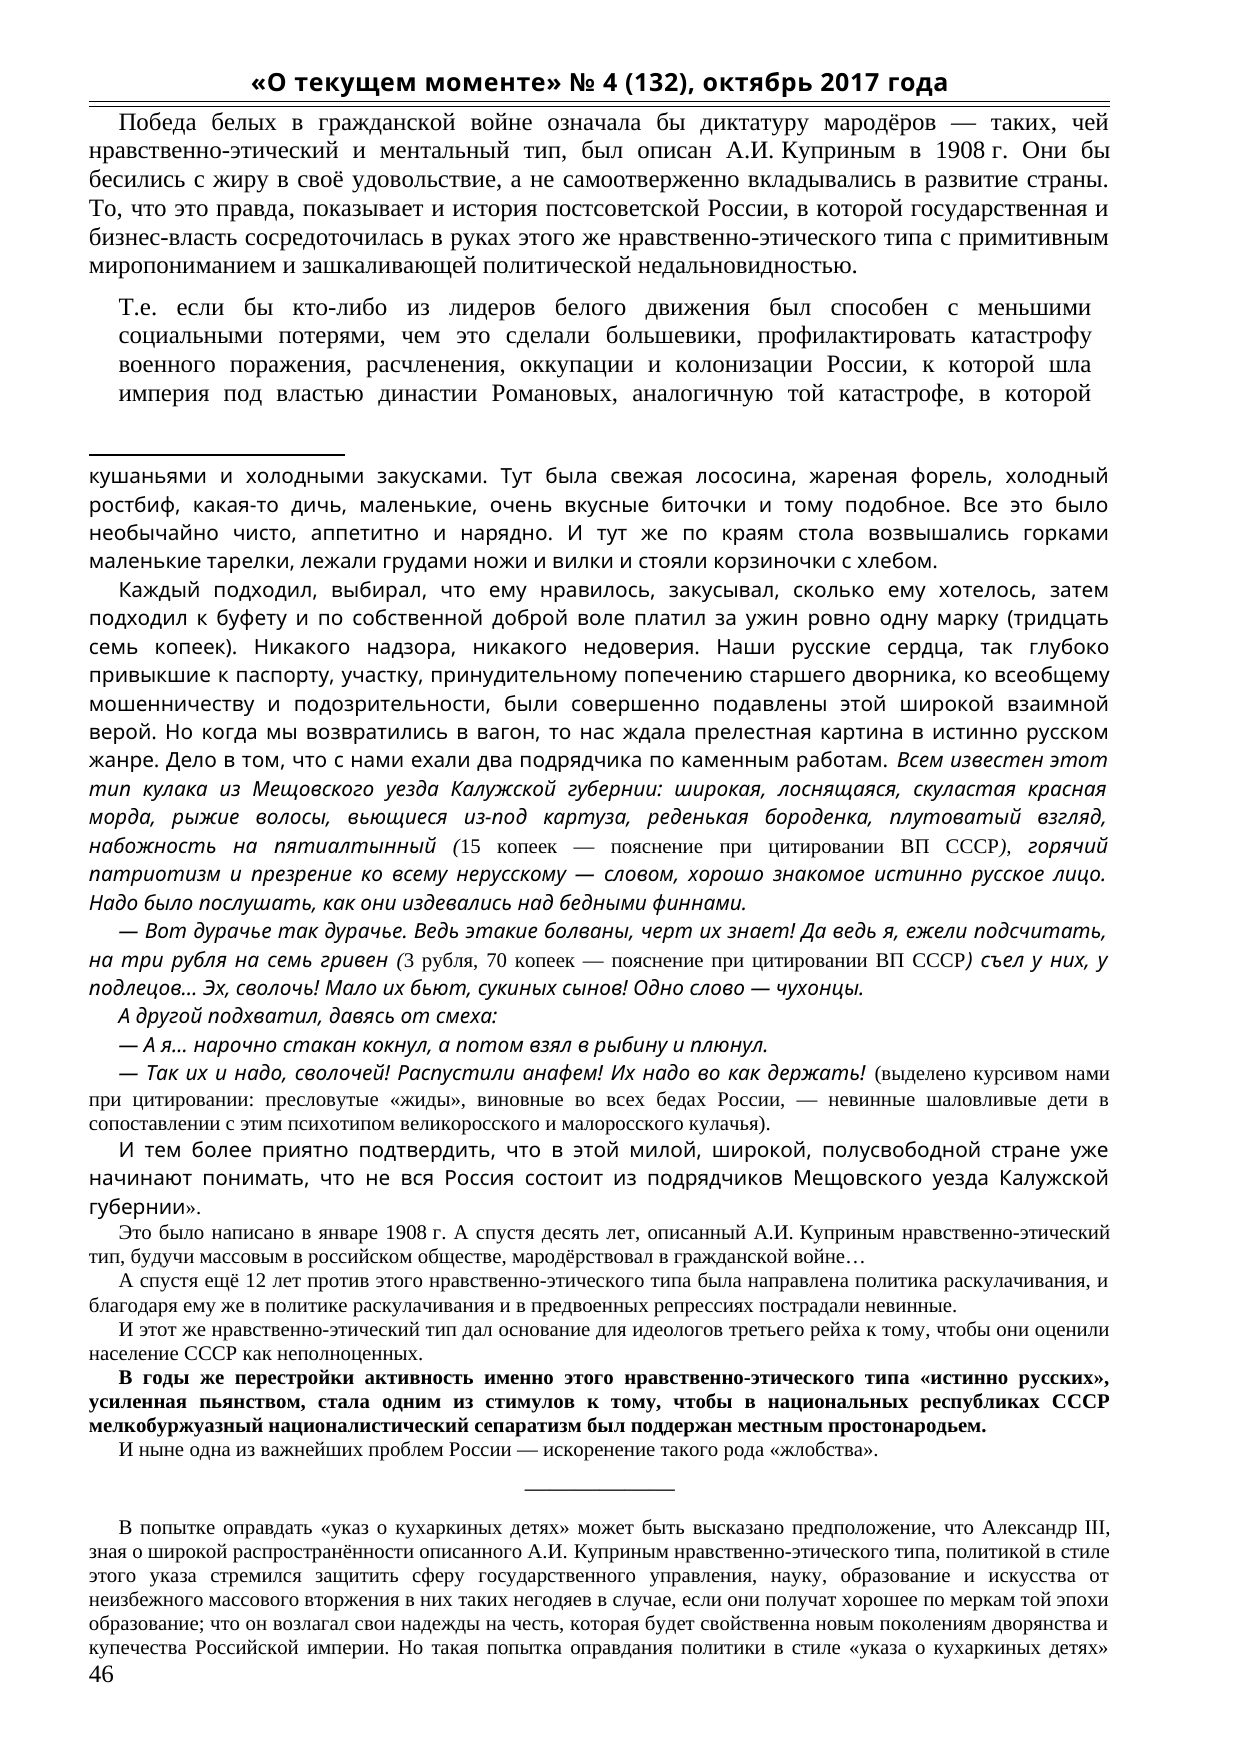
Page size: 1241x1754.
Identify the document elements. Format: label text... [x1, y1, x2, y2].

text Это было написано в январе 1908 г. А спустя десять лет, описанный А.И. Куприным нравственно-этический тип, будучи массовым в российском обществе, мародёрствовал в гражданской войне… [89, 1220, 1110, 1268]
text кушаньями и холодными закусками. Тут была свежая лососина, жареная форель, холодный ростбиф, какая-то дичь, маленькие, очень вкусные биточки и тому подобное. Все это было необычайно чисто, аппетитно и нарядно. И тут же по краям стола возвышались горками маленькие тарелки, лежали грудами ножи и вилки и стояли корзиночки с хлебом. [89, 461, 1110, 575]
text — Так их и надо, сволочей! Распустили анафем! Их надо во как держать! (выделено курсивом нами при цитировании: пресловутые «жиды», виновные во всех бедах России, — невинные шаловливые дети в сопоставлении с этим психотипом великоросского и малоросского кулачья). [89, 1058, 1110, 1135]
text Победа белых в гражданской войне означала бы диктатуру мародёров — таких, чей нравственно-этический и ментальный тип, был описан А.И. Куприным в 1908 г. Они бы бесились с жиру в своё удовольствие, а не самоотверженно вкладывались в развитие страны. То, что это правда, показывает и история постсоветской России, в которой государственная и бизнес-власть сосредоточилась в руках этого же нравственно-этического типа с примитивным миропониманием и зашкаливающей политической недальновидностью. [89, 107, 1110, 279]
text — А я... нарочно стакан кокнул, а потом взял в рыбину и плюнул. [89, 1030, 1110, 1058]
text В попытке оправдать «указ о кухаркиных детях» может быть высказано предположение, что Александр III, зная о широкой распространённости описанного А.И. Куприным нравственно-этического типа, политикой в стиле этого указа стремился защитить сферу государственного управления, науку, образование и искусства от неизбежного массового вторжения в них таких негодяев в случае, если они получат хорошее по меркам той эпохи образование; что он возлагал свои надежды на честь, которая будет свойственна новым поколениям дворянства и купечества Российской империи. Но такая попытка оправдания политики в стиле «указа о кухаркиных детях» [89, 1515, 1110, 1659]
text Т.е. если бы кто-либо из лидеров белого движения был способен с меньшими социальными потерями, чем это сделали большевики, профилактировать катастрофу военного поражения, расчленения, оккупации и колонизации России, к которой шла империя под властью династии Романовых, аналогичную той катастрофе, в которой [118, 292, 1093, 407]
text —————— [89, 1473, 1110, 1502]
text А другой подхватил, давясь от смеха: [89, 1002, 1110, 1030]
text И этот же нравственно-этический тип дал основание для идеологов третьего рейха к тому, чтобы они оценили население СССР как неполноценных. [89, 1317, 1110, 1365]
text — Вот дурачье так дурачье. Ведь этакие болваны, черт их знает! Да ведь я, ежели подсчитать, на три рубля на семь гривен (3 рубля, 70 копеек — пояснение при цитировании ВП СССР) съел у них, у подлецов… Эх, сволочь! Мало их бьют, сукиных сынов! Одно слово — чухонцы. [89, 916, 1110, 1002]
text И ныне одна из важнейших проблем России — искоренение такого рода «жлобства». [89, 1437, 1110, 1461]
text Каждый подходил, выбирал, что ему нравилось, закусывал, сколько ему хотелось, затем подходил к буфету и по собственной доброй воле платил за ужин ровно одну марку (тридцать семь копеек). Никакого надзора, никакого недоверия. Наши русские сердца, так глубоко привыкшие к паспорту, участку, принудительному попечению старшего дворника, ко всеобщему мошенничеству и подозрительности, были совершенно подавлены этой широкой взаимной верой. Но когда мы возвратились в вагон, то нас ждала прелестная картина в истинно русском жанре. Дело в том, что с нами ехали два подрядчика по каменным работам. Всем известен этот тип кулака из Мещовского уезда Калужской губернии: широкая, лоснящаяся, скуластая красная морда, рыжие волосы, вьющиеся из-под картуза, реденькая бороденка, плутоватый взгляд, набожность на пятиалтынный (15 копеек — пояснение при цитировании ВП СССР), горячий патриотизм и презрение ко всему нерусскому — словом, хорошо знакомое истинно русское лицо. Надо было послушать, как они издевались над бедными финнами. [89, 575, 1110, 916]
text А спустя ещё 12 лет против этого нравственно-этического типа была направлена политика раскулачивания, и благодаря ему же в политике раскулачивания и в предвоенных репрессиях пострадали невинные. [89, 1268, 1110, 1317]
text И тем более приятно подтвердить, что в этой милой, широкой, полусвободной стране уже начинают понимать, что не вся Россия состоит из подрядчиков Мещовского уезда Калужской губернии». [89, 1135, 1110, 1220]
text В годы же перестройки активность именно этого нравственно-этического типа «истинно русских», усиленная пьянством, стала одним из стимулов к тому, чтобы в национальных республиках СССР мелкобуржуазный националистический сепаратизм был поддержан местным простонародьем. [89, 1365, 1110, 1437]
